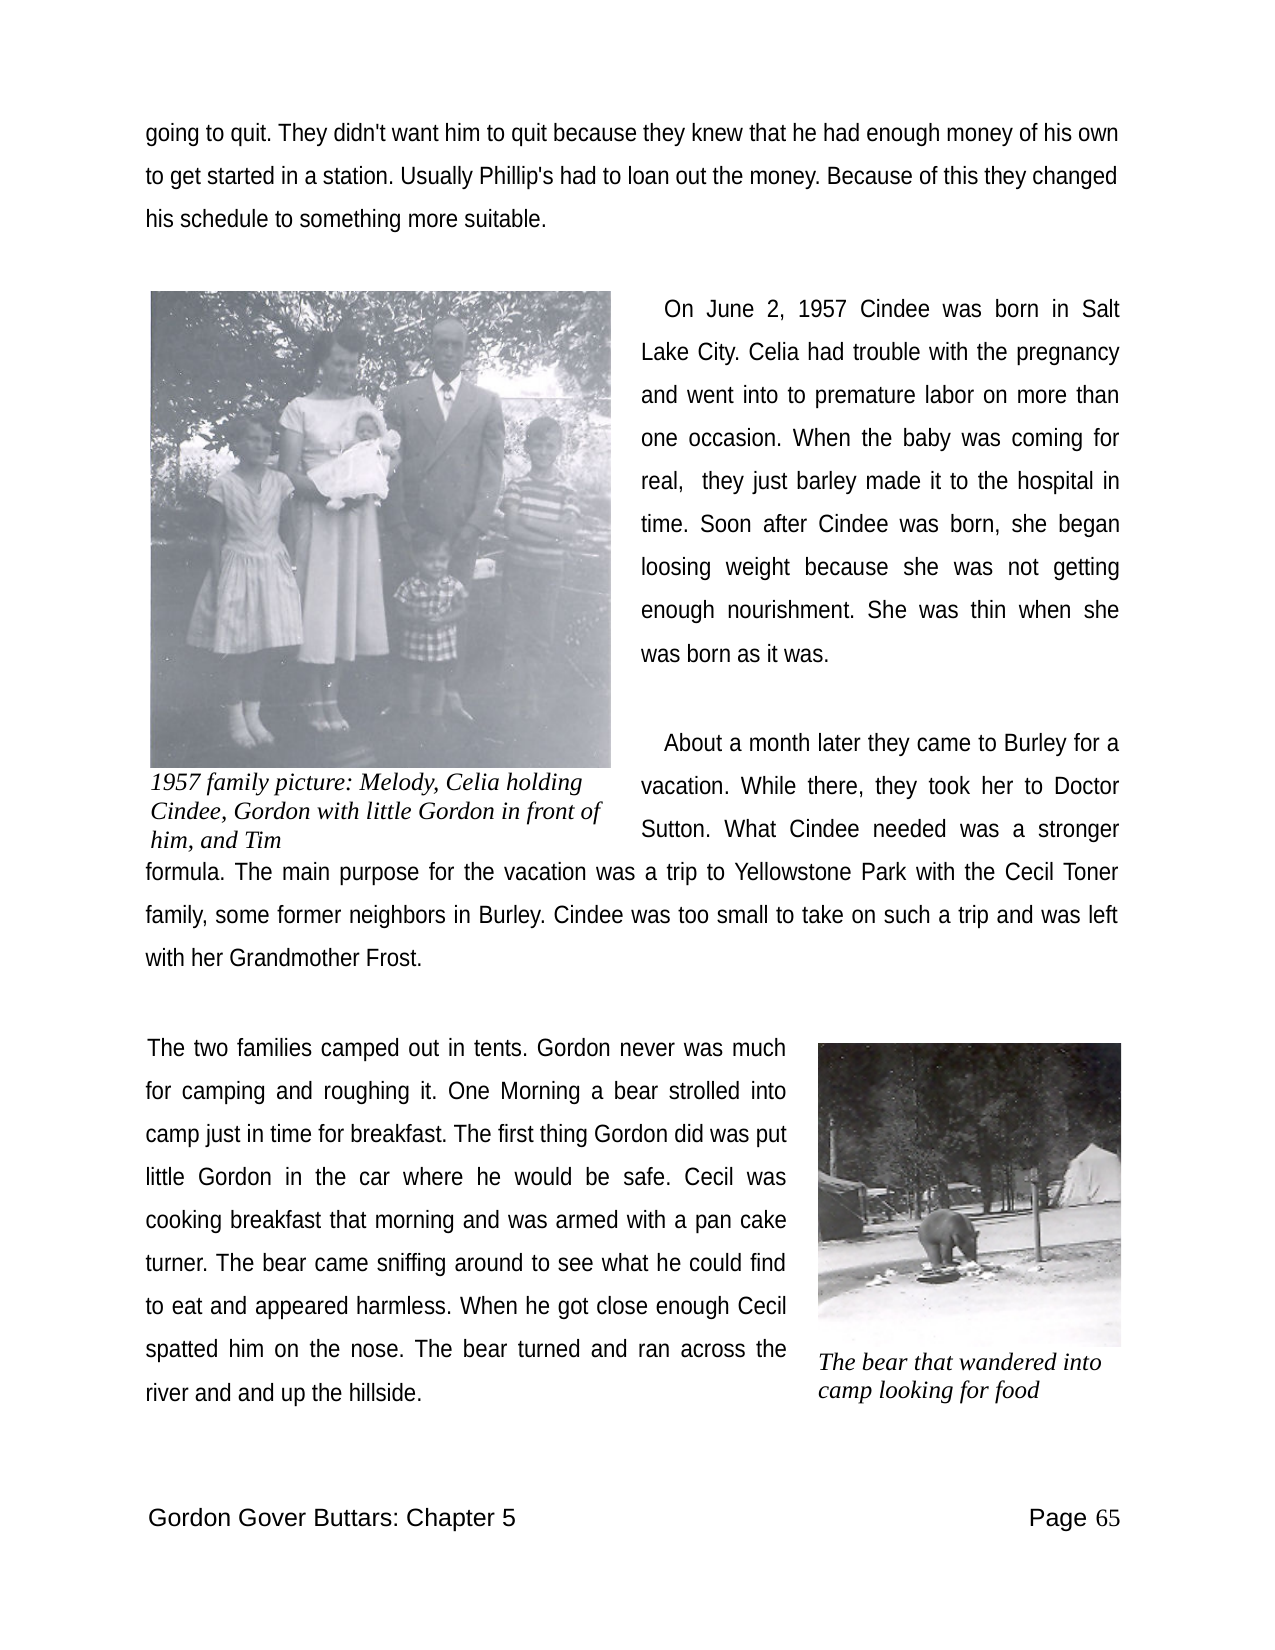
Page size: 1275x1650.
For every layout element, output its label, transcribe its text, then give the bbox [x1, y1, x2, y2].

text going to quit. They didn't want him to quit because they knew that he had enough money of his own to get started in a station. Usually Phillip's had to loan out the money. Because of this they changed his schedule to something more suitable. [145, 118, 1120, 233]
text The two families camped out in tents. Gordon never was much for camping and roughing it. One Morning a bear strolled into camp just in time for breakfast. The first thing Gordon did was put little Gordon in the car where he would be safe. Cecil was cooking breakfast that morning and was armed with a pan cake turner. The bear came sniffing around to see what he could find to eat and appeared harmless. When he got close enough Cecil spatted him on the nose. The bear turned and ran across the river and and up the hillside. [145, 1031, 1121, 1406]
picture [818, 1043, 1122, 1347]
text On June 2, 1957 Cindee was born in Salt Lake City. Celia had trouble with the pregnancy and went into to premature labor on more than one occasion. When the baby was coming for real, they just barley made it to the hospital in time. Soon after Cindee was born, she began loosing weight because she was not getting enough nourishment. She was thin when she was born as it was. [611, 293, 1120, 667]
text About a month later they came to Burley for a vacation. While there, they took her to Doctor Sutton. What Cindee needed was a stronger formula. The main purpose for the vacation was a trip to Yellowstone Park with the Cecil Toner family, some former neighbors in Burley. Cindee was too small to take on such a trip and was left with her Grandmother Frost. [145, 728, 1120, 972]
picture [150, 291, 611, 768]
text 1957 family picture: Melody, Celia holding Cindee, Gordon with little Gordon in front of him, and Tim [150, 768, 611, 854]
text The bear that wandered into camp looking for food [818, 1347, 1121, 1404]
